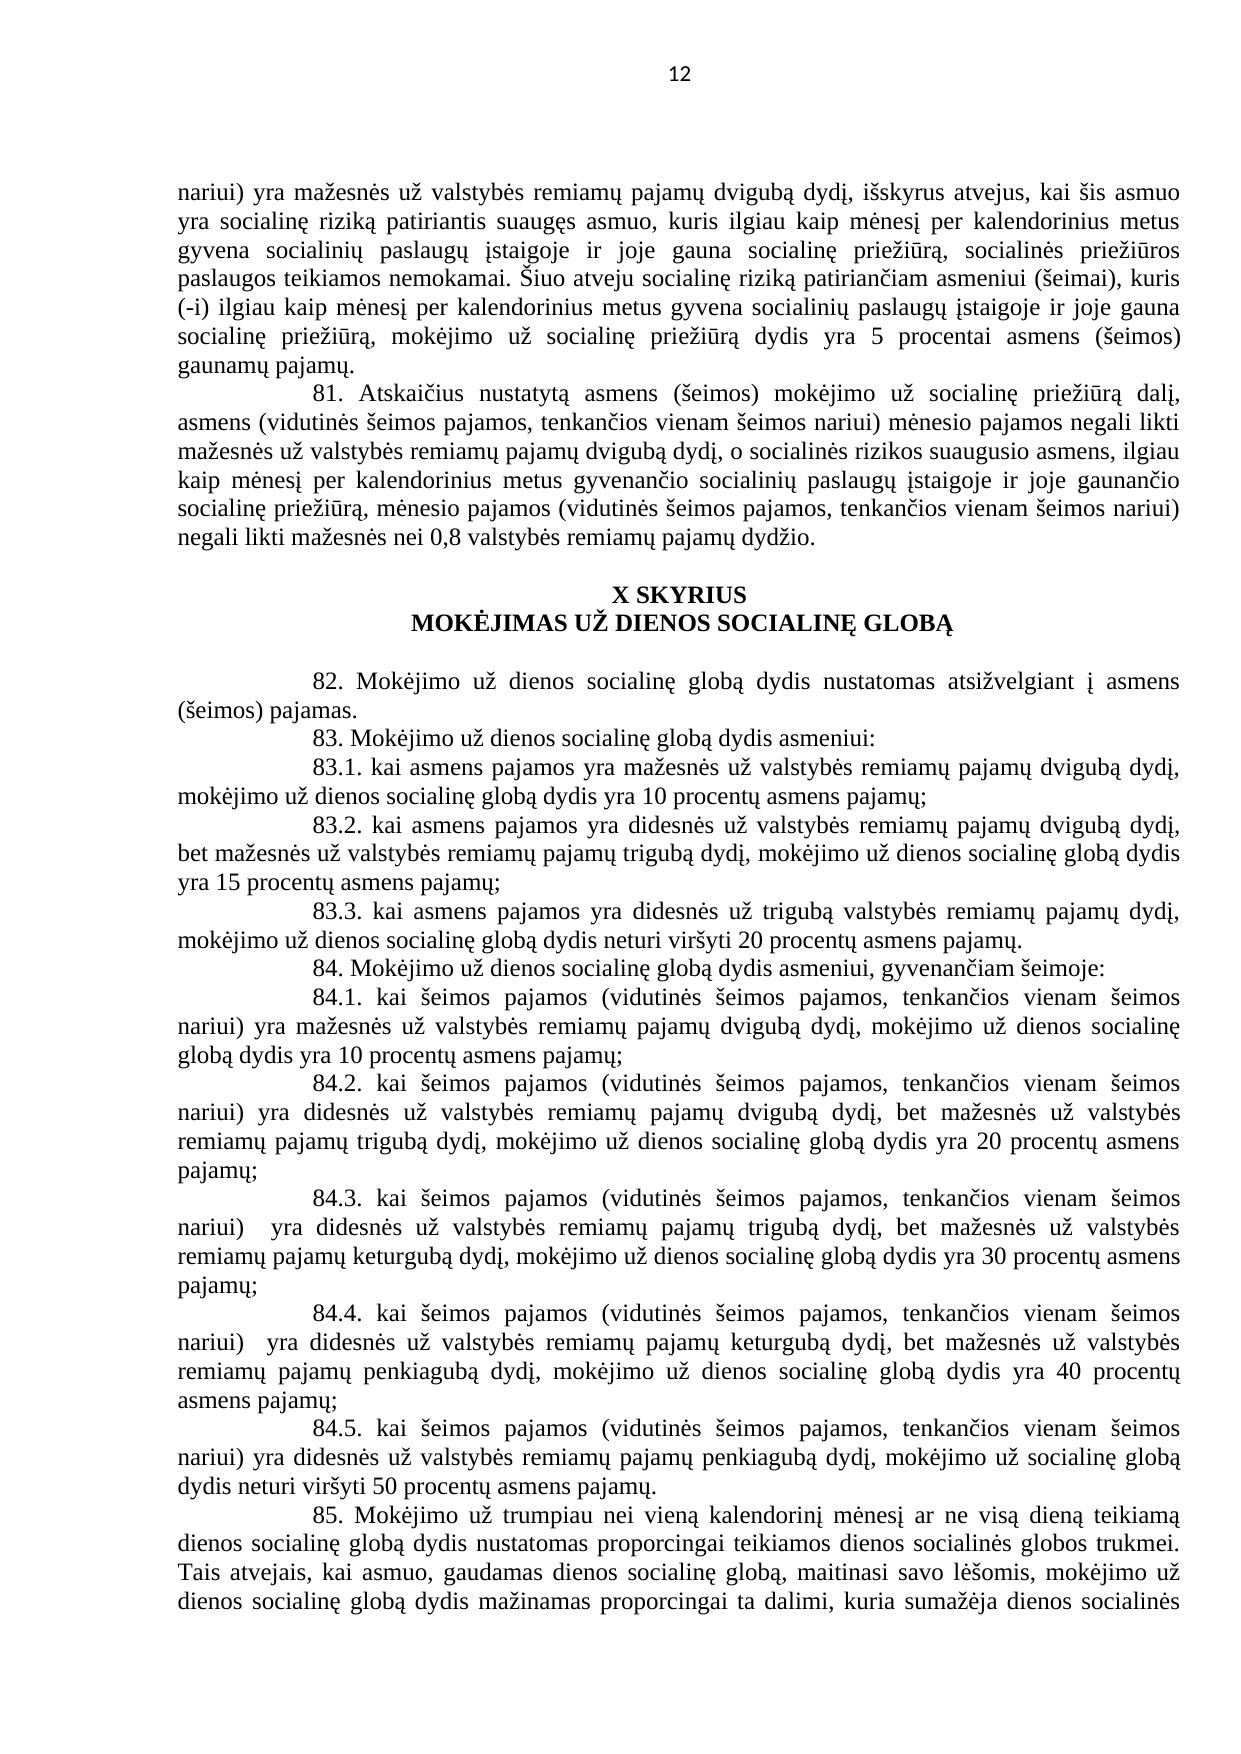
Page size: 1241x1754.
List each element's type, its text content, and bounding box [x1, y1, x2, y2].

text 84.5. kai šeimos pajamos (vidutinės šeimos pajamos, tenkančios vienam šeimos nariui) yra didesnės už valstybės remiamų pajamų penkiagubą dydį, mokėjimo už socialinę globą dydis neturi viršyti 50 procentų asmens pajamų. [177, 1413, 1181, 1500]
text 84.1. kai šeimos pajamos (vidutinės šeimos pajamos, tenkančios vienam šeimos nariui) yra mažesnės už valstybės remiamų pajamų dvigubą dydį, mokėjimo už dienos socialinę globą dydis yra 10 procentų asmens pajamų; [177, 982, 1181, 1068]
text 84. Mokėjimo už dienos socialinę globą dydis asmeniui, gyvenančiam šeimoje: [177, 953, 1181, 982]
text 83.2. kai asmens pajamos yra didesnės už valstybės remiamų pajamų dvigubą dydį, bet mažesnės už valstybės remiamų pajamų trigubą dydį, mokėjimo už dienos socialinę globą dydis yra 15 procentų asmens pajamų; [177, 810, 1181, 896]
text MOKĖJIMAS UŽ DIENOS SOCIALINĘ GLOBĄ [177, 608, 1181, 637]
text 84.2. kai šeimos pajamos (vidutinės šeimos pajamos, tenkančios vienam šeimos nariui) yra didesnės už valstybės remiamų pajamų dvigubą dydį, bet mažesnės už valstybės remiamų pajamų trigubą dydį, mokėjimo už dienos socialinę globą dydis yra 20 procentų asmens pajamų; [177, 1068, 1181, 1183]
text nariui) yra mažesnės už valstybės remiamų pajamų dvigubą dydį, išskyrus atvejus, kai šis asmuo yra socialinę riziką patiriantis suaugęs asmuo, kuris ilgiau kaip mėnesį per kalendorinius metus gyvena socialinių paslaugų įstaigoje ir joje gauna socialinę priežiūrą, socialinės priežiūros paslaugos teikiamos nemokamai. Šiuo atveju socialinę riziką patiriančiam asmeniui (šeimai), kuris (-i) ilgiau kaip mėnesį per kalendorinius metus gyvena socialinių paslaugų įstaigoje ir joje gauna socialinę priežiūrą, mokėjimo už socialinę priežiūrą dydis yra 5 procentai asmens (šeimos) gaunamų pajamų. [177, 177, 1181, 378]
text 81. Atskaičius nustatytą asmens (šeimos) mokėjimo už socialinę priežiūrą dalį, asmens (vidutinės šeimos pajamos, tenkančios vienam šeimos nariui) mėnesio pajamos negali likti mažesnės už valstybės remiamų pajamų dvigubą dydį, o socialinės rizikos suaugusio asmens, ilgiau kaip mėnesį per kalendorinius metus gyvenančio socialinių paslaugų įstaigoje ir joje gaunančio socialinę priežiūrą, mėnesio pajamos (vidutinės šeimos pajamos, tenkančios vienam šeimos nariui) negali likti mažesnės nei 0,8 valstybės remiamų pajamų dydžio. [177, 378, 1181, 551]
text 83.3. kai asmens pajamos yra didesnės už trigubą valstybės remiamų pajamų dydį, mokėjimo už dienos socialinę globą dydis neturi viršyti 20 procentų asmens pajamų. [177, 896, 1181, 953]
text 84.3. kai šeimos pajamos (vidutinės šeimos pajamos, tenkančios vienam šeimos nariui) yra didesnės už valstybės remiamų pajamų trigubą dydį, bet mažesnės už valstybės remiamų pajamų keturgubą dydį, mokėjimo už dienos socialinę globą dydis yra 30 procentų asmens pajamų; [177, 1183, 1181, 1298]
text 84.4. kai šeimos pajamos (vidutinės šeimos pajamos, tenkančios vienam šeimos nariui) yra didesnės už valstybės remiamų pajamų keturgubą dydį, bet mažesnės už valstybės remiamų pajamų penkiagubą dydį, mokėjimo už dienos socialinę globą dydis yra 40 procentų asmens pajamų; [177, 1298, 1181, 1413]
text 82. Mokėjimo už dienos socialinę globą dydis nustatomas atsižvelgiant į asmens (šeimos) pajamas. [177, 666, 1181, 723]
text 83.1. kai asmens pajamos yra mažesnės už valstybės remiamų pajamų dvigubą dydį, mokėjimo už dienos socialinę globą dydis yra 10 procentų asmens pajamų; [177, 752, 1181, 810]
text 85. Mokėjimo už trumpiau nei vieną kalendorinį mėnesį ar ne visą dieną teikiamą dienos socialinę globą dydis nustatomas proporcingai teikiamos dienos socialinės globos trukmei. Tais atvejais, kai asmuo, gaudamas dienos socialinę globą, maitinasi savo lėšomis, mokėjimo už dienos socialinę globą dydis mažinamas proporcingai ta dalimi, kuria sumažėja dienos socialinės [177, 1500, 1181, 1615]
text 83. Mokėjimo už dienos socialinę globą dydis asmeniui: [177, 723, 1181, 752]
text X SKYRIUS [177, 580, 1181, 608]
